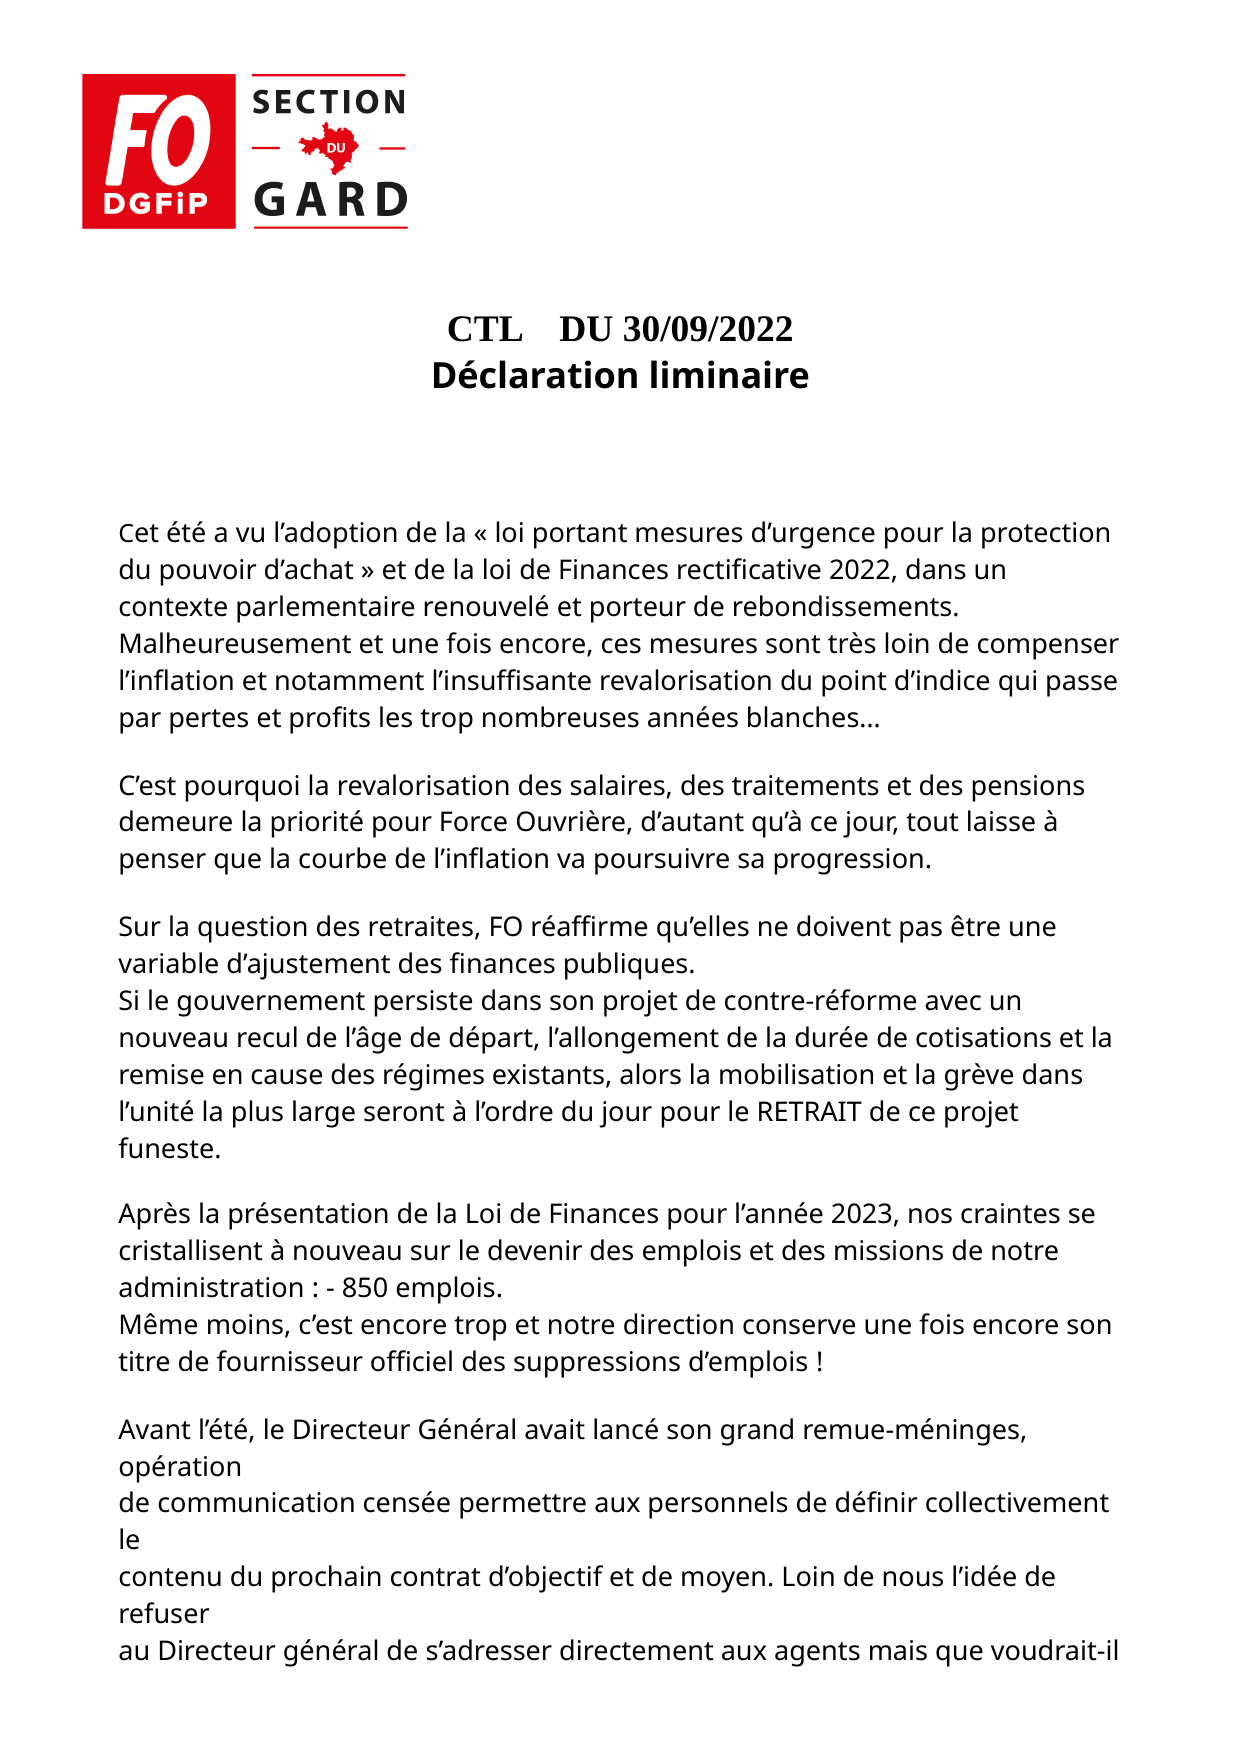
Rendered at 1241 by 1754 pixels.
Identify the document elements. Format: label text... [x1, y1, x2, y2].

text Sur la question des retraites, FO réaffirme qu’elles ne doivent pas être une variable d’ajustement des finances publiques. [118, 877, 1122, 982]
text Déclaration liminaire [118, 350, 1122, 442]
text Si le gouvernement persiste dans son projet de contre-réforme avec un nouveau recul de l’âge de départ, l’allongement de la durée de cotisations et la remise en cause des régimes existants, alors la mobilisation et la grève dans l’unité la plus large seront à l’ordre du jour pour le RETRAIT de ce projet funeste. [118, 982, 1122, 1166]
text Même moins, c’est encore trop et notre direction conserve une fois encore son titre de fournisseur officiel des suppressions d’emplois ! [118, 1305, 1122, 1379]
picture [82, 74, 417, 229]
text CTL DU 30/09/2022 [118, 307, 1122, 350]
text Après la présentation de la Loi de Finances pour l’année 2023, nos craintes se cristallisent à nouveau sur le devenir des emplois et des missions de notre administration : - 850 emplois. [118, 1166, 1122, 1305]
text Avant l’été, le Directeur Général avait lancé son grand remue-méninges, opération de communication censée permettre aux personnels de définir collectivement le contenu du prochain contrat d’objectif et de moyen. Loin de nous l’idée de refuser au Directeur général de s’adresser directement aux agents mais que voudrait-il [118, 1379, 1122, 1668]
text Cet été a vu l’adoption de la « loi portant mesures d’urgence pour la protection du pouvoir d’achat » et de la loi de Finances rectificative 2022, dans un contexte parlementaire renouvelé et porteur de rebondissements. Malheureusement et une fois encore, ces mesures sont très loin de compenser l’inflation et notamment l’insuffisante revalorisation du point d’indice qui passe par pertes et profits les trop nombreuses années blanches… [118, 442, 1122, 735]
text C’est pourquoi la revalorisation des salaires, des traitements et des pensions demeure la priorité pour Force Ouvrière, d’autant qu’à ce jour, tout laisse à penser que la courbe de l’inflation va poursuivre sa progression. [118, 735, 1122, 877]
